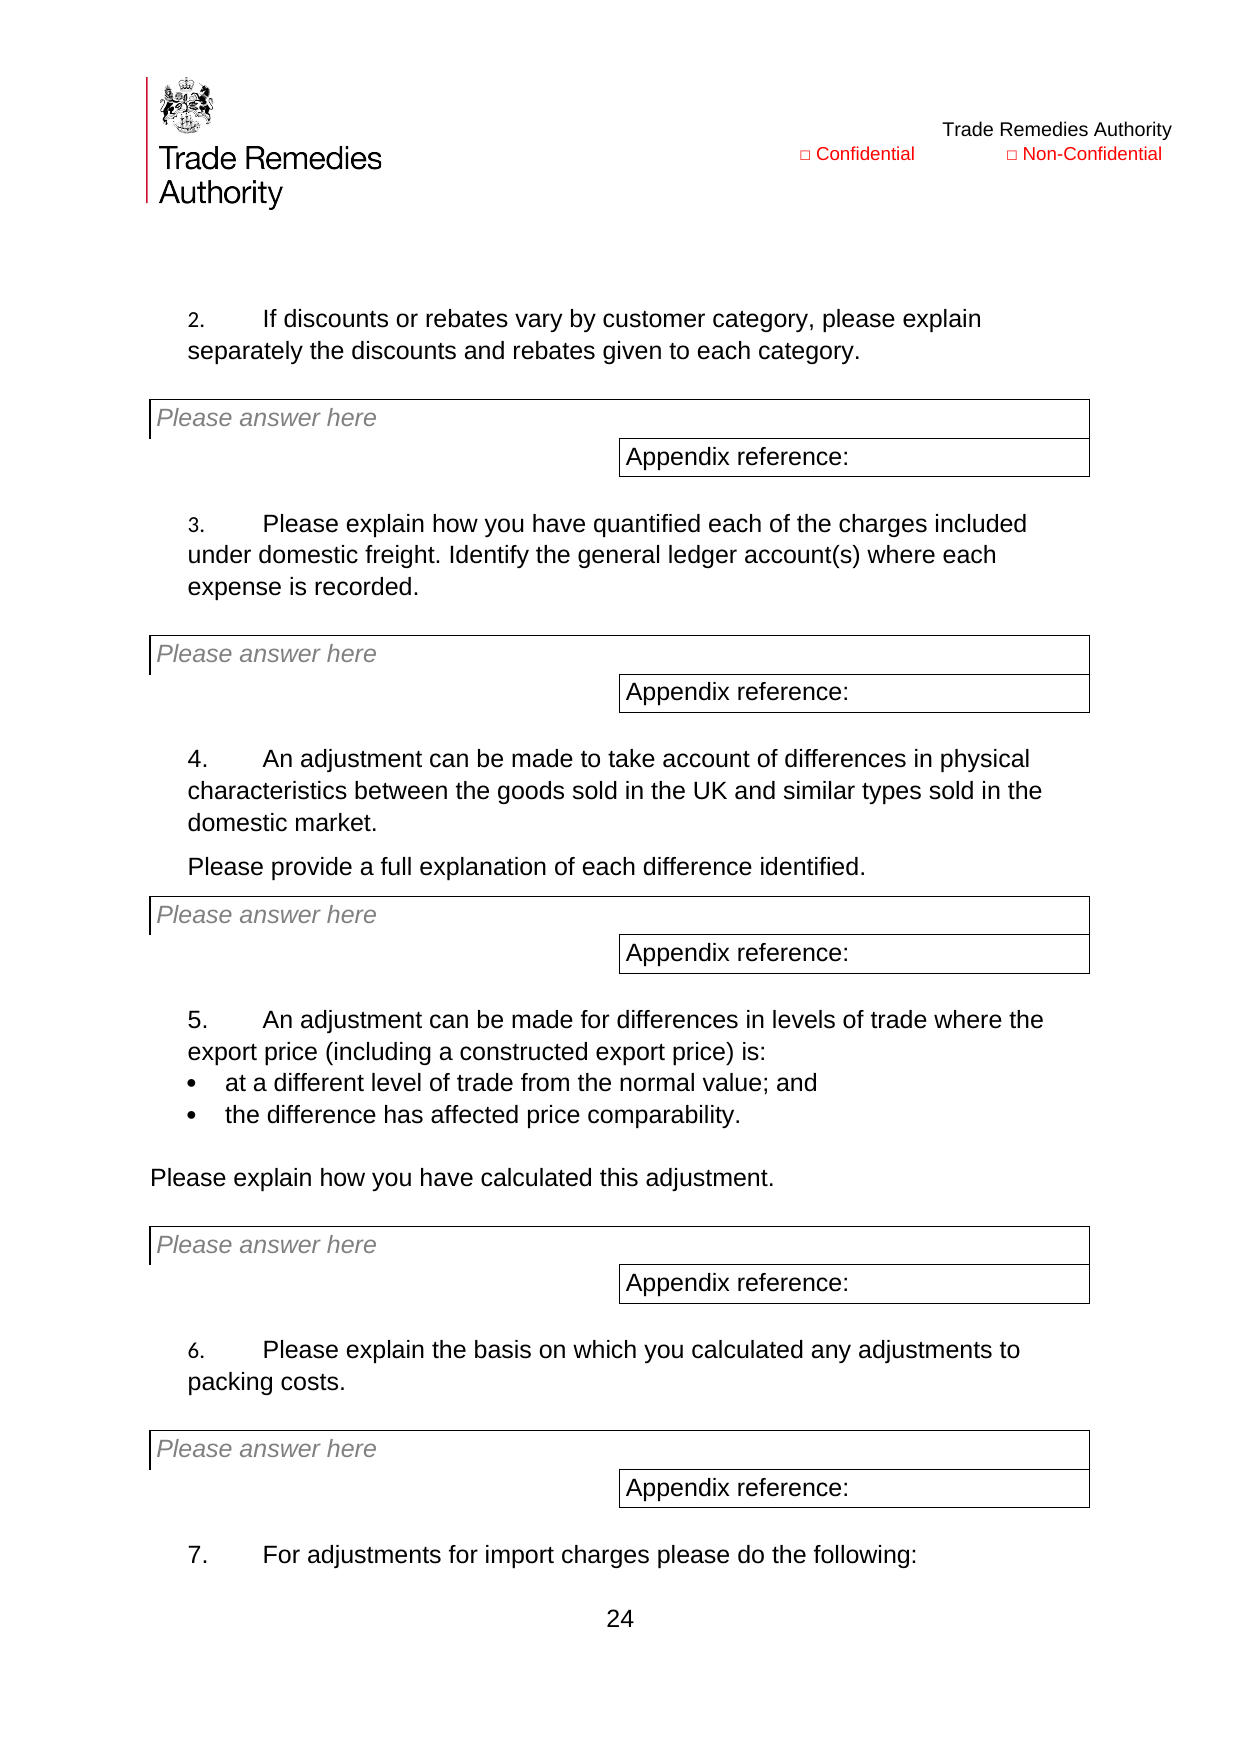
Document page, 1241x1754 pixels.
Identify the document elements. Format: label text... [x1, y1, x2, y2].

table_header Please answer here [151, 897, 1089, 934]
table_cell Appendix reference: [620, 439, 1089, 476]
list Please explain how you have quantified each of the charges included under domestic freight. Identify the general ledger account(s) where each expense is recorded. [187, 508, 1090, 601]
text Please provide a full explanation of each difference identified. [187, 852, 1090, 880]
table_header Please answer here [151, 400, 1089, 437]
table_cell [150, 935, 619, 972]
list An adjustment can be made to take account of differences in physical characteristics between the goods sold in the UK and similar types sold in the domestic market. [187, 744, 1090, 836]
list For adjustments for import charges please do the following: [187, 1539, 1090, 1568]
list If discounts or rebates vary by customer category, please explain separately the discounts and rebates given to each category. [187, 304, 1090, 365]
table_cell Appendix reference: [620, 935, 1089, 972]
table_cell [150, 1470, 619, 1507]
table_header Please answer here [151, 1227, 1089, 1264]
table_cell [150, 1265, 619, 1303]
table_header Please answer here [151, 1431, 1089, 1468]
table_cell [150, 439, 619, 476]
list An adjustment can be made for differences in levels of trade where the export price (including a constructed export price) is: [187, 1005, 1090, 1065]
table_cell [150, 675, 619, 712]
list the difference has affected price comparability. [187, 1100, 1090, 1128]
table_header Please answer here [151, 636, 1089, 673]
table_cell Appendix reference: [620, 1470, 1089, 1507]
text Please explain how you have calculated this adjustment. [150, 1163, 1090, 1192]
list at a different level of trade from the normal value; and [187, 1068, 1090, 1097]
table_cell Appendix reference: [620, 675, 1089, 712]
list Please explain the basis on which you calculated any adjustments to packing costs. [187, 1335, 1090, 1396]
table_cell Appendix reference: [620, 1265, 1089, 1303]
